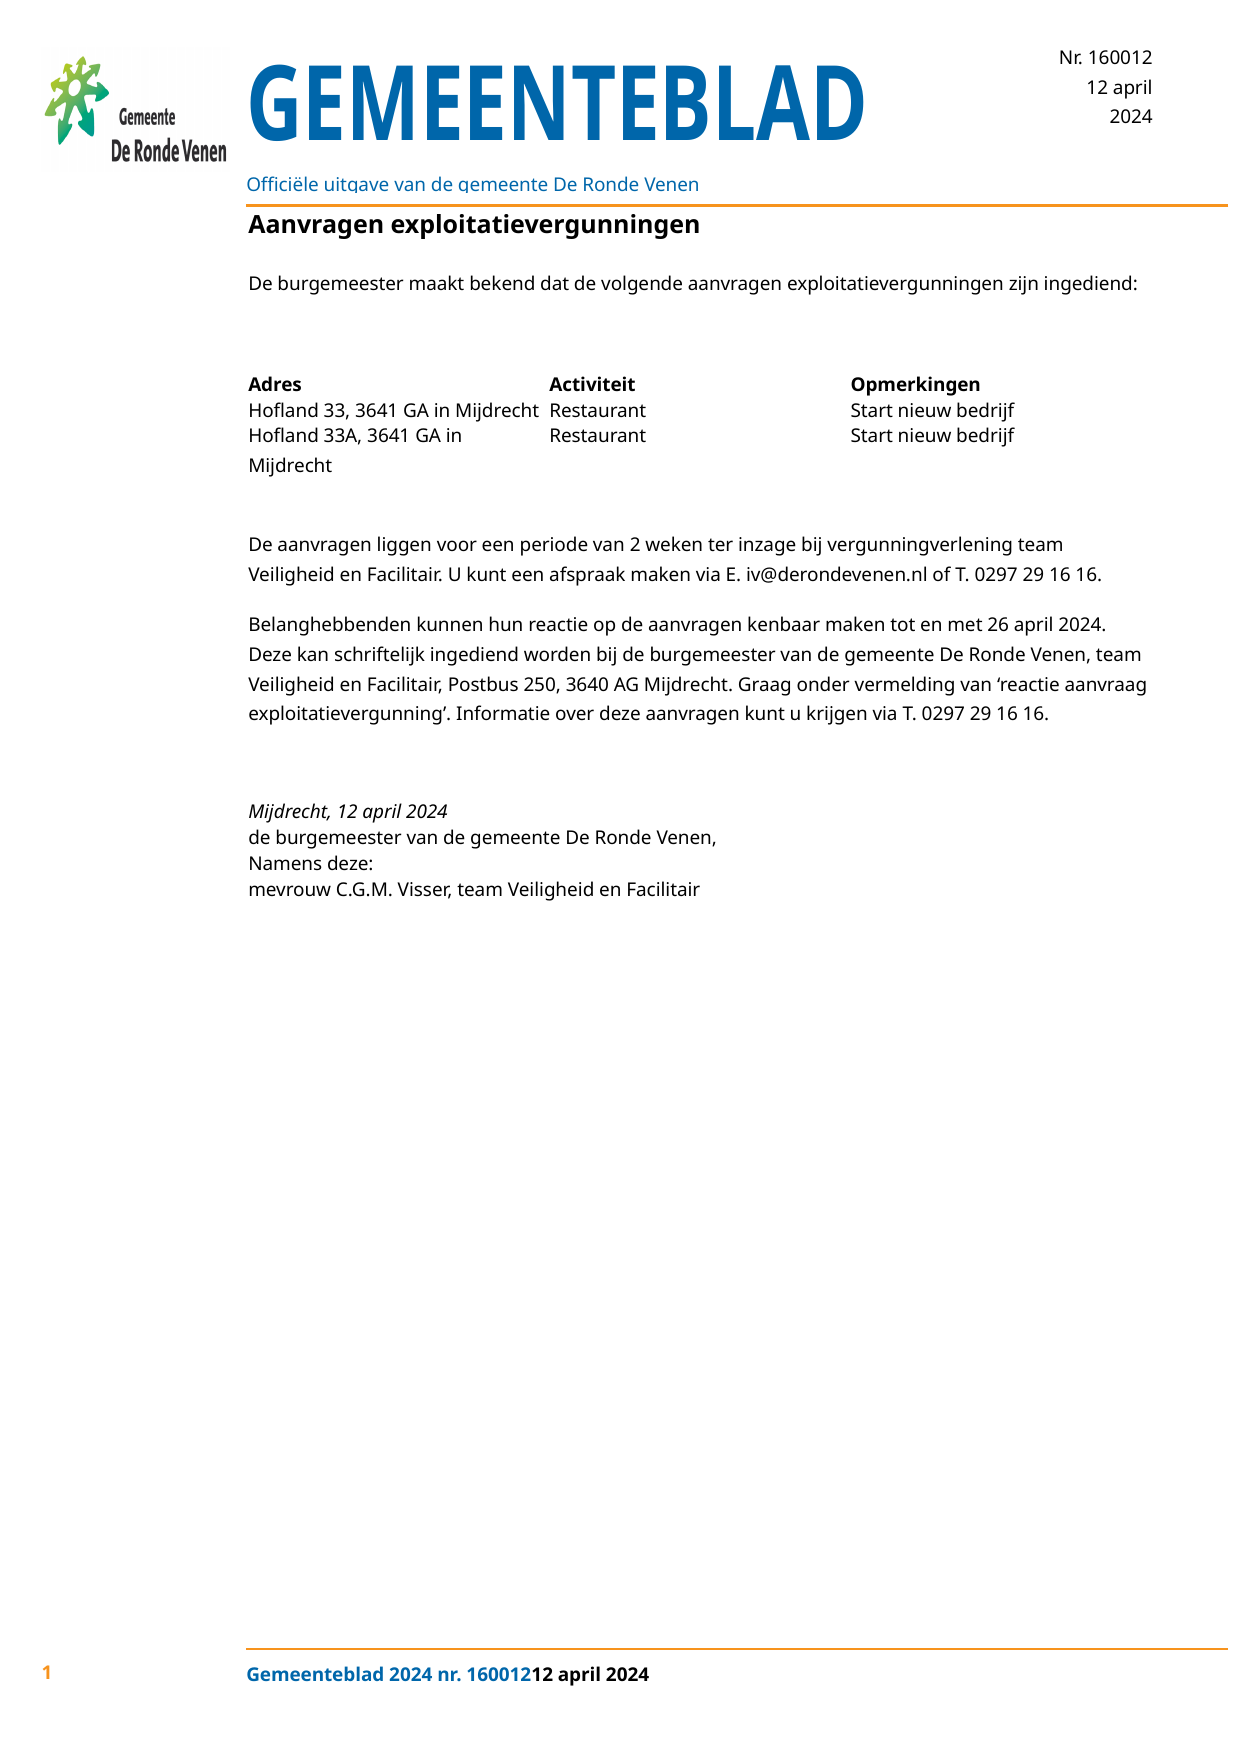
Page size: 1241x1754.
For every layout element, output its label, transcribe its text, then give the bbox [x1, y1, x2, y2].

text mevrouw C.G.M. Visser, team Veiligheid en Facilitair [248, 876, 1152, 902]
text Aanvragen exploitatievergunningen [248, 207, 1152, 241]
table_header Opmerkingen [850, 371, 1152, 397]
table_header Activiteit [549, 371, 850, 397]
text Namens deze: [248, 850, 1152, 876]
table_cell Restaurant [549, 423, 850, 478]
text De aanvragen liggen voor een periode van 2 weken ter inzage bij vergunningverlening team Veiligheid en Facilitair. U kunt een afspraak maken via E. iv@derondevenen.nl of T. 0297 29 16 16. [248, 532, 1152, 587]
table_cell Start nieuw bedrijf [850, 423, 1152, 478]
table_cell Restaurant [549, 397, 850, 423]
table_header Adres [248, 371, 549, 397]
text de burgemeester van de gemeente De Ronde Venen, [248, 824, 1152, 850]
picture [41, 47, 231, 172]
table_cell Hofland 33, 3641 GA in Mijdrecht [248, 397, 549, 423]
table_cell Hofland 33A, 3641 GA in Mijdrecht [248, 423, 549, 478]
table_cell Start nieuw bedrijf [850, 397, 1152, 423]
text Belanghebbenden kunnen hun reactie op de aanvragen kenbaar maken tot en met 26 april 2024. Deze kan schriftelijk ingediend worden bij de burgemeester van de gemeente De Ronde Venen, team Veiligheid en Facilitair, Postbus 250, 3640 AG Mijdrecht. Graag onder vermelding van ‘reactie aanvraag exploitatievergunning’. Informatie over deze aanvragen kunt u krijgen via T. 0297 29 16 16. [248, 612, 1152, 726]
text Mijdrecht, 12 april 2024 [248, 799, 1152, 824]
text De burgemeester maakt bekend dat de volgende aanvragen exploitatievergunningen zijn ingediend: [248, 270, 1152, 296]
